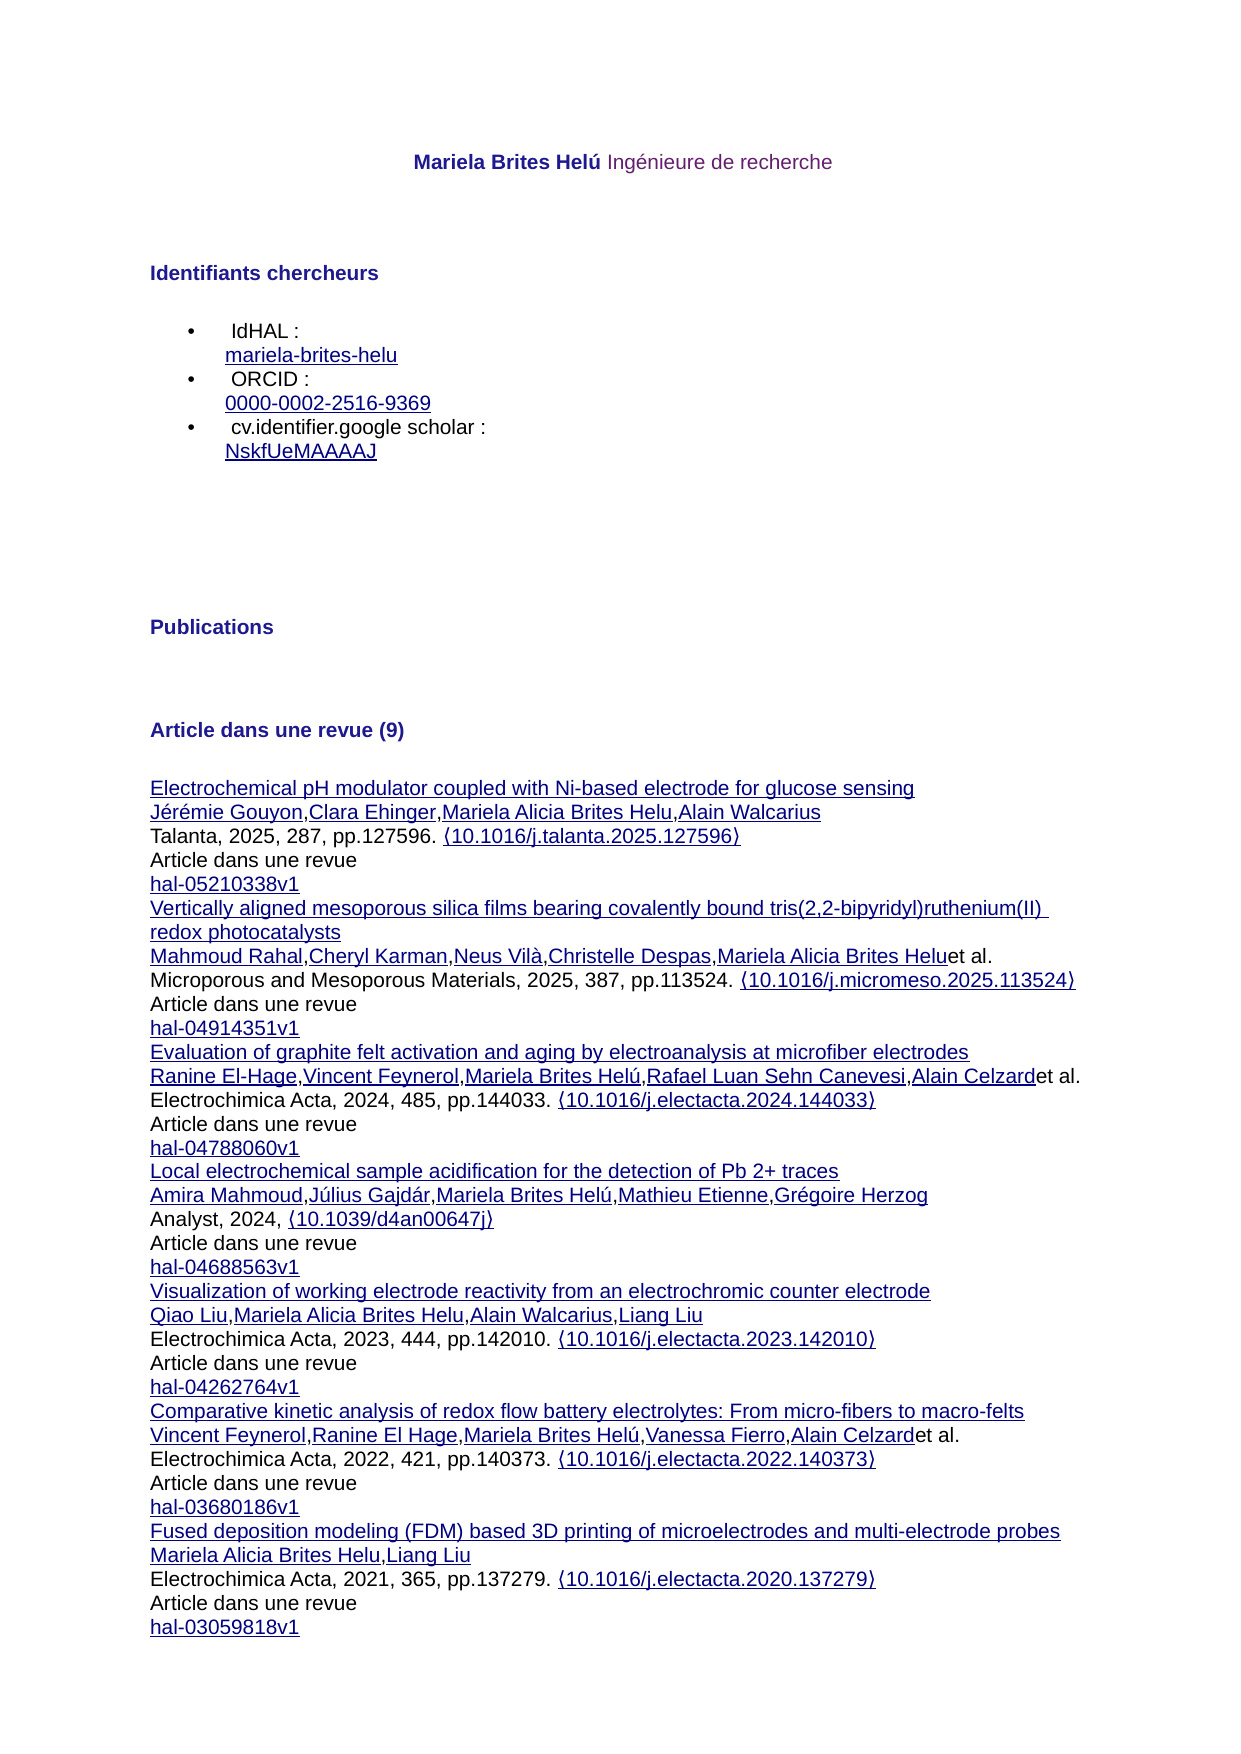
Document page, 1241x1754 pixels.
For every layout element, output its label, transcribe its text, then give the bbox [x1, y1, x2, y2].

list 0000-0002-2516-9369 [187, 391, 1090, 414]
list IdHAL : [187, 319, 1090, 343]
list ORCID : [187, 367, 1090, 391]
table_header Electrochemical pH modulator coupled with Ni-based electrode for glucose sensing Jérémie Gouyon,Clara Ehinger,Mariela Alicia Brites Helu,Alain Walcarius Talanta, 2025, 287, pp.127596. ⟨10.1016/j.talanta.2025.127596⟩ Article dans une revue hal-05210338v1 [150, 776, 1090, 896]
subtitle Identifiants chercheurs [150, 260, 1090, 284]
table_cell Evaluation of graphite felt activation and aging by electroanalysis at microfiber electrodes Ranine El-Hage,Vincent Feynerol,Mariela Brites Helú,Rafael Luan Sehn Canevesi,Alain Celzardet al. Electrochimica Acta, 2024, 485, pp.144033. ⟨10.1016/j.electacta.2024.144033⟩ Article dans une revue hal-04788060v1 [150, 1040, 1090, 1159]
list cv.identifier.google scholar : [187, 414, 1090, 438]
table_cell Local electrochemical sample acidification for the detection of Pb 2+ traces Amira Mahmoud,Július Gajdár,Mariela Brites Helú,Mathieu Etienne,Grégoire Herzog Analyst, 2024, ⟨10.1039/d4an00647j⟩ Article dans une revue hal-04688563v1 [150, 1159, 1090, 1279]
subtitle Mariela Brites Helú Ingénieure de recherche [150, 150, 1090, 174]
subtitle Publications [150, 614, 1090, 638]
table_cell Fused deposition modeling (FDM) based 3D printing of microelectrodes and multi-electrode probes Mariela Alicia Brites Helu,Liang Liu Electrochimica Acta, 2021, 365, pp.137279. ⟨10.1016/j.electacta.2020.137279⟩ Article dans une revue hal-03059818v1 [150, 1519, 1090, 1638]
list NskfUeMAAAAJ [187, 438, 1090, 462]
subtitle Article dans une revue (9) [150, 718, 1090, 742]
table_cell Comparative kinetic analysis of redox flow battery electrolytes: From micro-fibers to macro-felts Vincent Feynerol,Ranine El Hage,Mariela Brites Helú,Vanessa Fierro,Alain Celzardet al. Electrochimica Acta, 2022, 421, pp.140373. ⟨10.1016/j.electacta.2022.140373⟩ Article dans une revue hal-03680186v1 [150, 1399, 1090, 1519]
list mariela-brites-helu [187, 343, 1090, 367]
table_cell Vertically aligned mesoporous silica films bearing covalently bound tris(2,2-bipyridyl)ruthenium(II) redox photocatalysts Mahmoud Rahal,Cheryl Karman,Neus Vilà,Christelle Despas,Mariela Alicia Brites Heluet al. Microporous and Mesoporous Materials, 2025, 387, pp.113524. ⟨10.1016/j.micromeso.2025.113524⟩ Article dans une revue hal-04914351v1 [150, 896, 1090, 1039]
table_cell Visualization of working electrode reactivity from an electrochromic counter electrode Qiao Liu,Mariela Alicia Brites Helu,Alain Walcarius,Liang Liu Electrochimica Acta, 2023, 444, pp.142010. ⟨10.1016/j.electacta.2023.142010⟩ Article dans une revue hal-04262764v1 [150, 1279, 1090, 1399]
